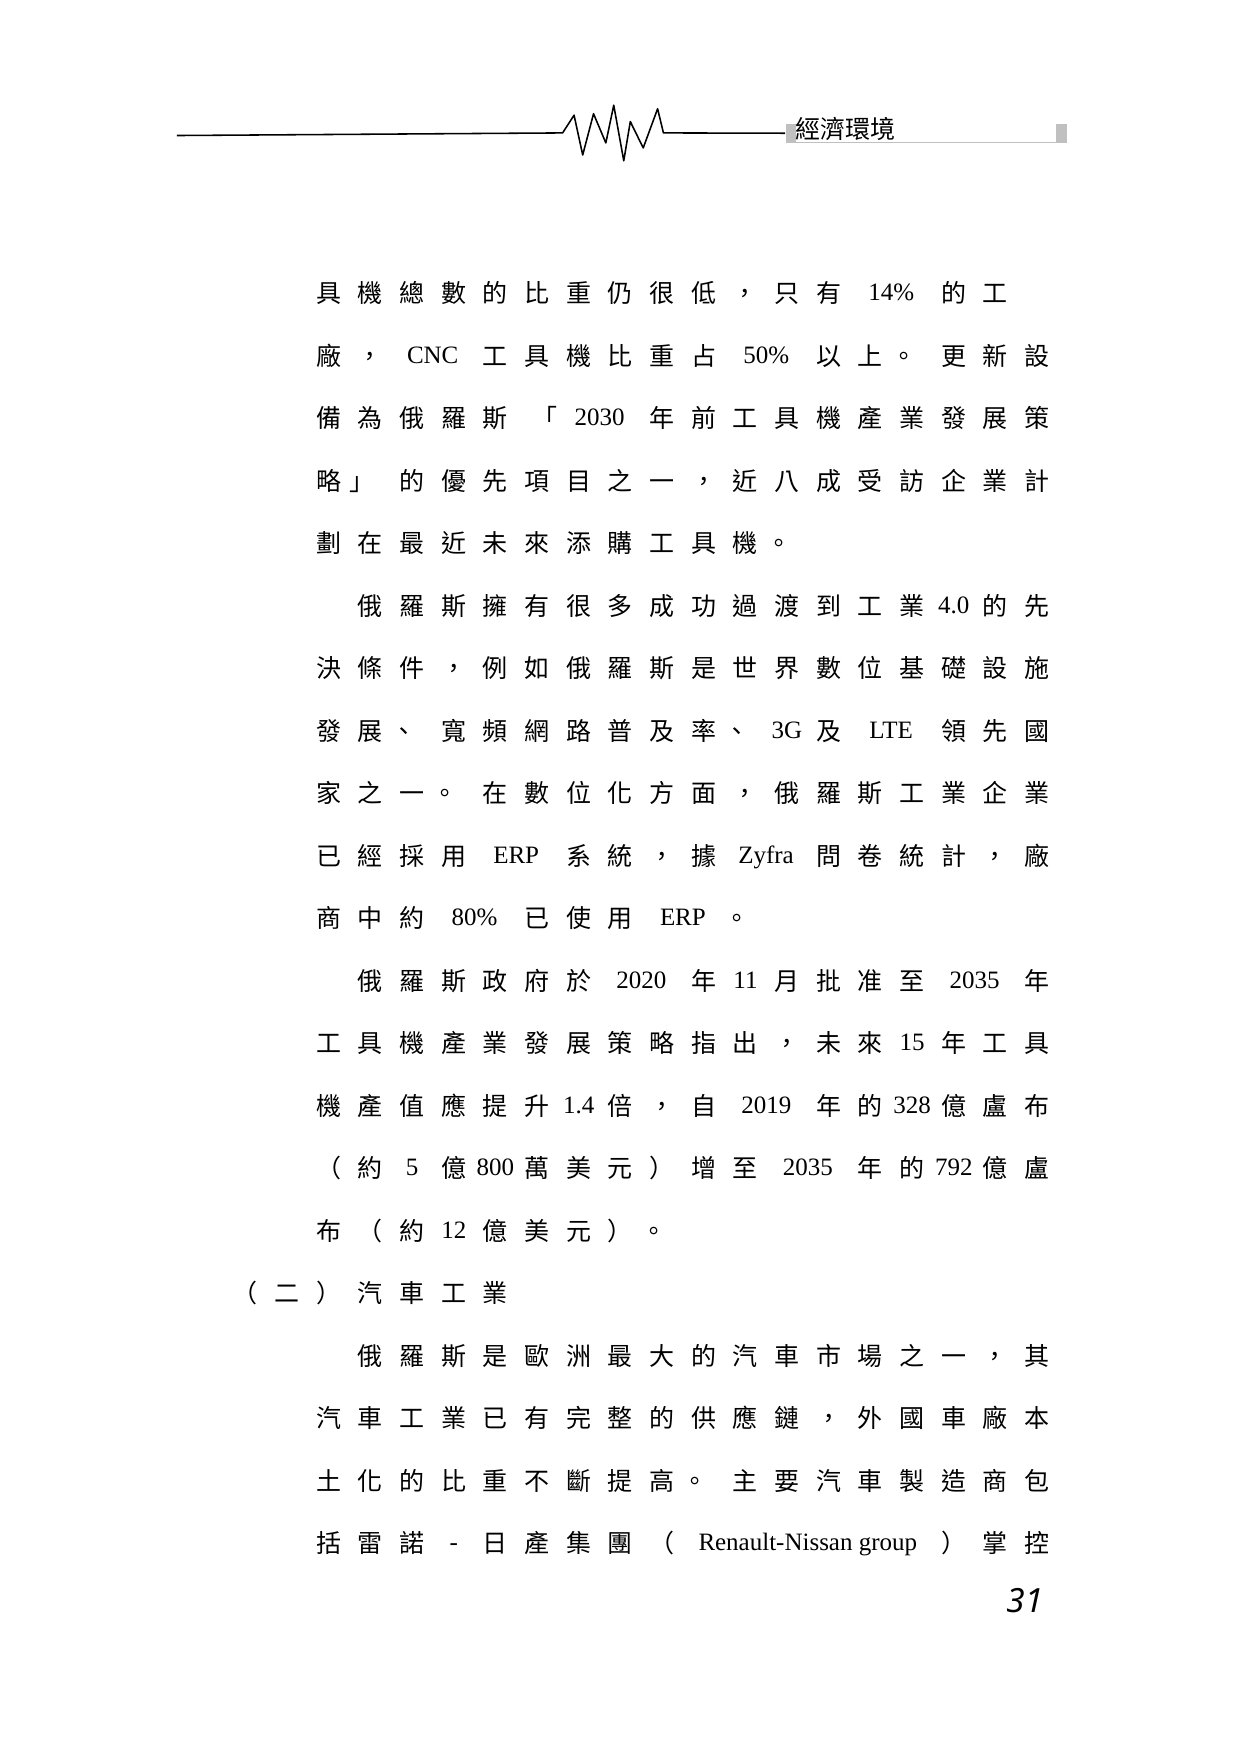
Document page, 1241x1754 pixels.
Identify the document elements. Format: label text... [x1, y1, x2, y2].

text 俄羅斯政府於2020年11月批准至2035年工具機產業發展策略指出，未來15年工具機產值應提升1.4倍，自2019年的328億盧布（約5億800萬美元）增至2035年的792億盧布（約12億美元）。 [281, 938, 1058, 1250]
text 俄羅斯擁有很多成功過渡到工業4.0的先決條件，例如俄羅斯是世界數位基礎設施發展、寬頻網路普及率、3G及LTE領先國家之一。在數位化方面，俄羅斯工業企業已經採用ERP系統，據Zyfra問卷統計，廠商中約80%已使用ERP。 [281, 563, 1058, 938]
text 俄羅斯是歐洲最大的汽車市場之一，其汽車工業已有完整的供應鏈，外國車廠本土化的比重不斷提高。主要汽車製造商包括雷諾-日產集團（Renault-Nissan group）掌控 [281, 1313, 1058, 1563]
text （二）汽車工業 [207, 1250, 1058, 1313]
text 具機總數的比重仍很低，只有14%的工廠，CNC工具機比重占50%以上。更新設備為俄羅斯「2030年前工具機產業發展策略」的優先項目之一，近八成受訪企業計劃在最近未來添購工具機。 [281, 250, 1058, 563]
